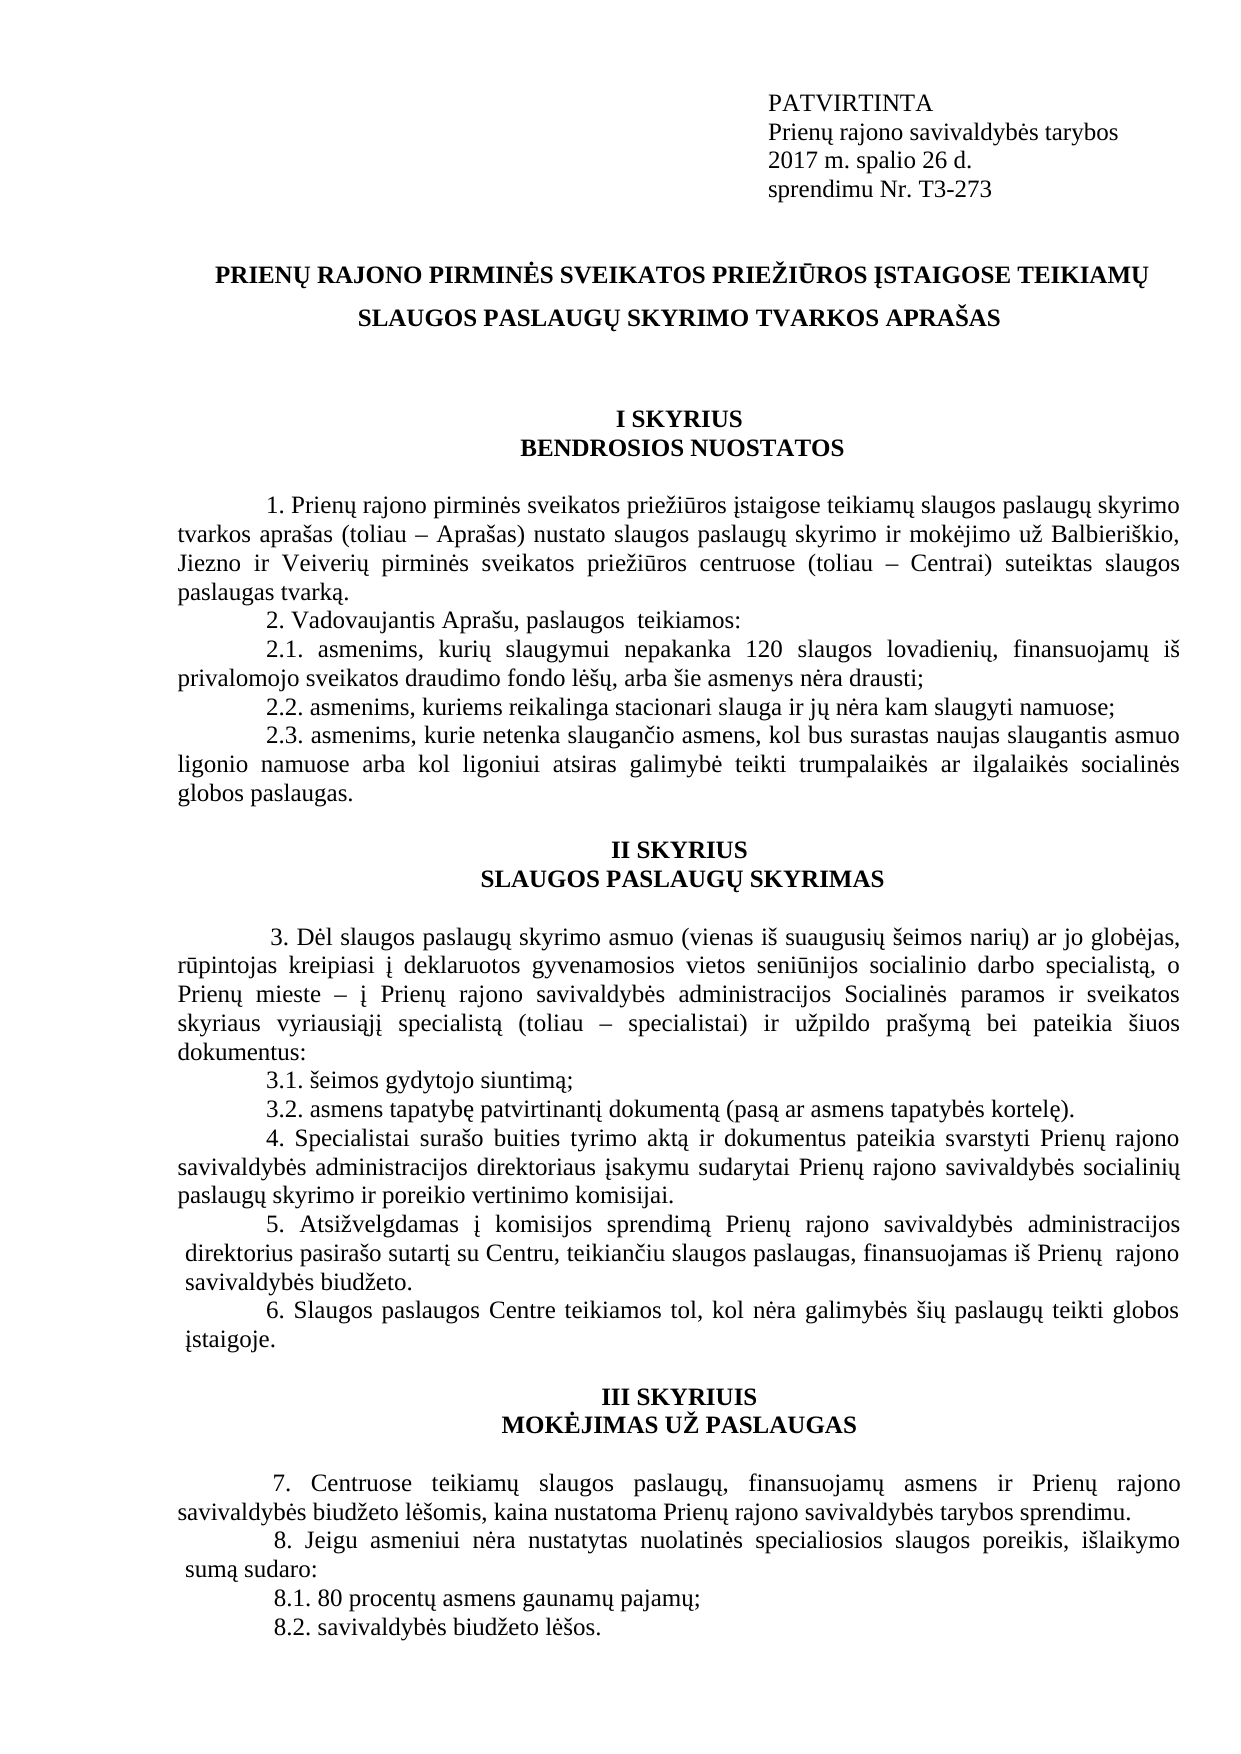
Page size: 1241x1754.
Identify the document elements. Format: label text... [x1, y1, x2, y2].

text PATVIRTINTA [177, 88, 1181, 117]
text BENDROSIOS NUOSTATOS [177, 433, 1181, 462]
text 2.1. asmenims, kurių slaugymui nepakanka 120 slaugos lovadienių, finansuojamų iš privalomojo sveikatos draudimo fondo lėšų, arba šie asmenys nėra drausti; [177, 634, 1181, 692]
text 2.3. asmenims, kurie netenka slaugančio asmens, kol bus surastas naujas slaugantis asmuo ligonio namuose arba kol ligoniui atsiras galimybė teikti trumpalaikės ar ilgalaikės socialinės globos paslaugas. [177, 720, 1181, 807]
text 5. Atsižvelgdamas į komisijos sprendimą Prienų rajono savivaldybės administracijos direktorius pasirašo sutartį su Centru, teikiančiu slaugos paslaugas, finansuojamas iš Prienų rajono savivaldybės biudžeto. [185, 1209, 1181, 1295]
text sprendimu Nr. T3-273 [177, 174, 1181, 203]
text MOKĖJIMAS UŽ PASLAUGAS [177, 1410, 1181, 1439]
text 3.1. šeimos gydytojo siuntimą; [177, 1065, 1181, 1094]
text 3. Dėl slaugos paslaugų skyrimo asmuo (vienas iš suaugusių šeimos narių) ar jo globėjas, rūpintojas kreipiasi į deklaruotos gyvenamosios vietos seniūnijos socialinio darbo specialistą, o Prienų mieste – į Prienų rajono savivaldybės administracijos Socialinės paramos ir sveikatos skyriaus vyriausiąjį specialistą (toliau – specialistai) ir užpildo prašymą bei pateikia šiuos dokumentus: [177, 922, 1181, 1065]
text 3.2. asmens tapatybę patvirtinantį dokumentą (pasą ar asmens tapatybės kortelę). [177, 1094, 1181, 1123]
text Prienų rajono savivaldybės tarybos [177, 117, 1181, 145]
text 8.2. savivaldybės biudžeto lėšos. [185, 1612, 1181, 1640]
text 2.2. asmenims, kuriems reikalinga stacionari slauga ir jų nėra kam slaugyti namuose; [177, 692, 1181, 720]
text SLAUGOS PASLAUGŲ SKYRIMAS [177, 864, 1181, 893]
text PRIENŲ RAJONO PIRMINĖS SVEIKATOS PRIEŽIŪROS ĮSTAIGOSE TEIKIAMŲ SLAUGOS PASLAUGŲ SKYRIMO TVARKOS APRAŠAS [177, 260, 1181, 332]
text 4. Specialistai surašo buities tyrimo aktą ir dokumentus pateikia svarstyti Prienų rajono savivaldybės administracijos direktoriaus įsakymu sudarytai Prienų rajono savivaldybės socialinių paslaugų skyrimo ir poreikio vertinimo komisijai. [177, 1123, 1181, 1209]
text III SKYRIUIS [177, 1382, 1181, 1410]
text 7. Centruose teikiamų slaugos paslaugų, finansuojamų asmens ir Prienų rajono savivaldybės biudžeto lėšomis, kaina nustatoma Prienų rajono savivaldybės tarybos sprendimu. [177, 1468, 1181, 1525]
text 8.1. 80 procentų asmens gaunamų pajamų; [185, 1583, 1181, 1612]
text 2. Vadovaujantis Aprašu, paslaugos teikiamos: [266, 605, 1181, 634]
text 6. Slaugos paslaugos Centre teikiamos tol, kol nėra galimybės šių paslaugų teikti globos įstaigoje. [185, 1295, 1181, 1353]
text 2017 m. spalio 26 d. [177, 145, 1181, 174]
text II SKYRIUS [177, 835, 1181, 864]
text I SKYRIUS [177, 404, 1181, 433]
text 8. Jeigu asmeniui nėra nustatytas nuolatinės specialiosios slaugos poreikis, išlaikymo sumą sudaro: [185, 1525, 1181, 1583]
text 1. Prienų rajono pirminės sveikatos priežiūros įstaigose teikiamų slaugos paslaugų skyrimo tvarkos aprašas (toliau – Aprašas) nustato slaugos paslaugų skyrimo ir mokėjimo už Balbieriškio, Jiezno ir Veiverių pirminės sveikatos priežiūros centruose (toliau – Centrai) suteiktas slaugos paslaugas tvarką. [177, 490, 1181, 605]
